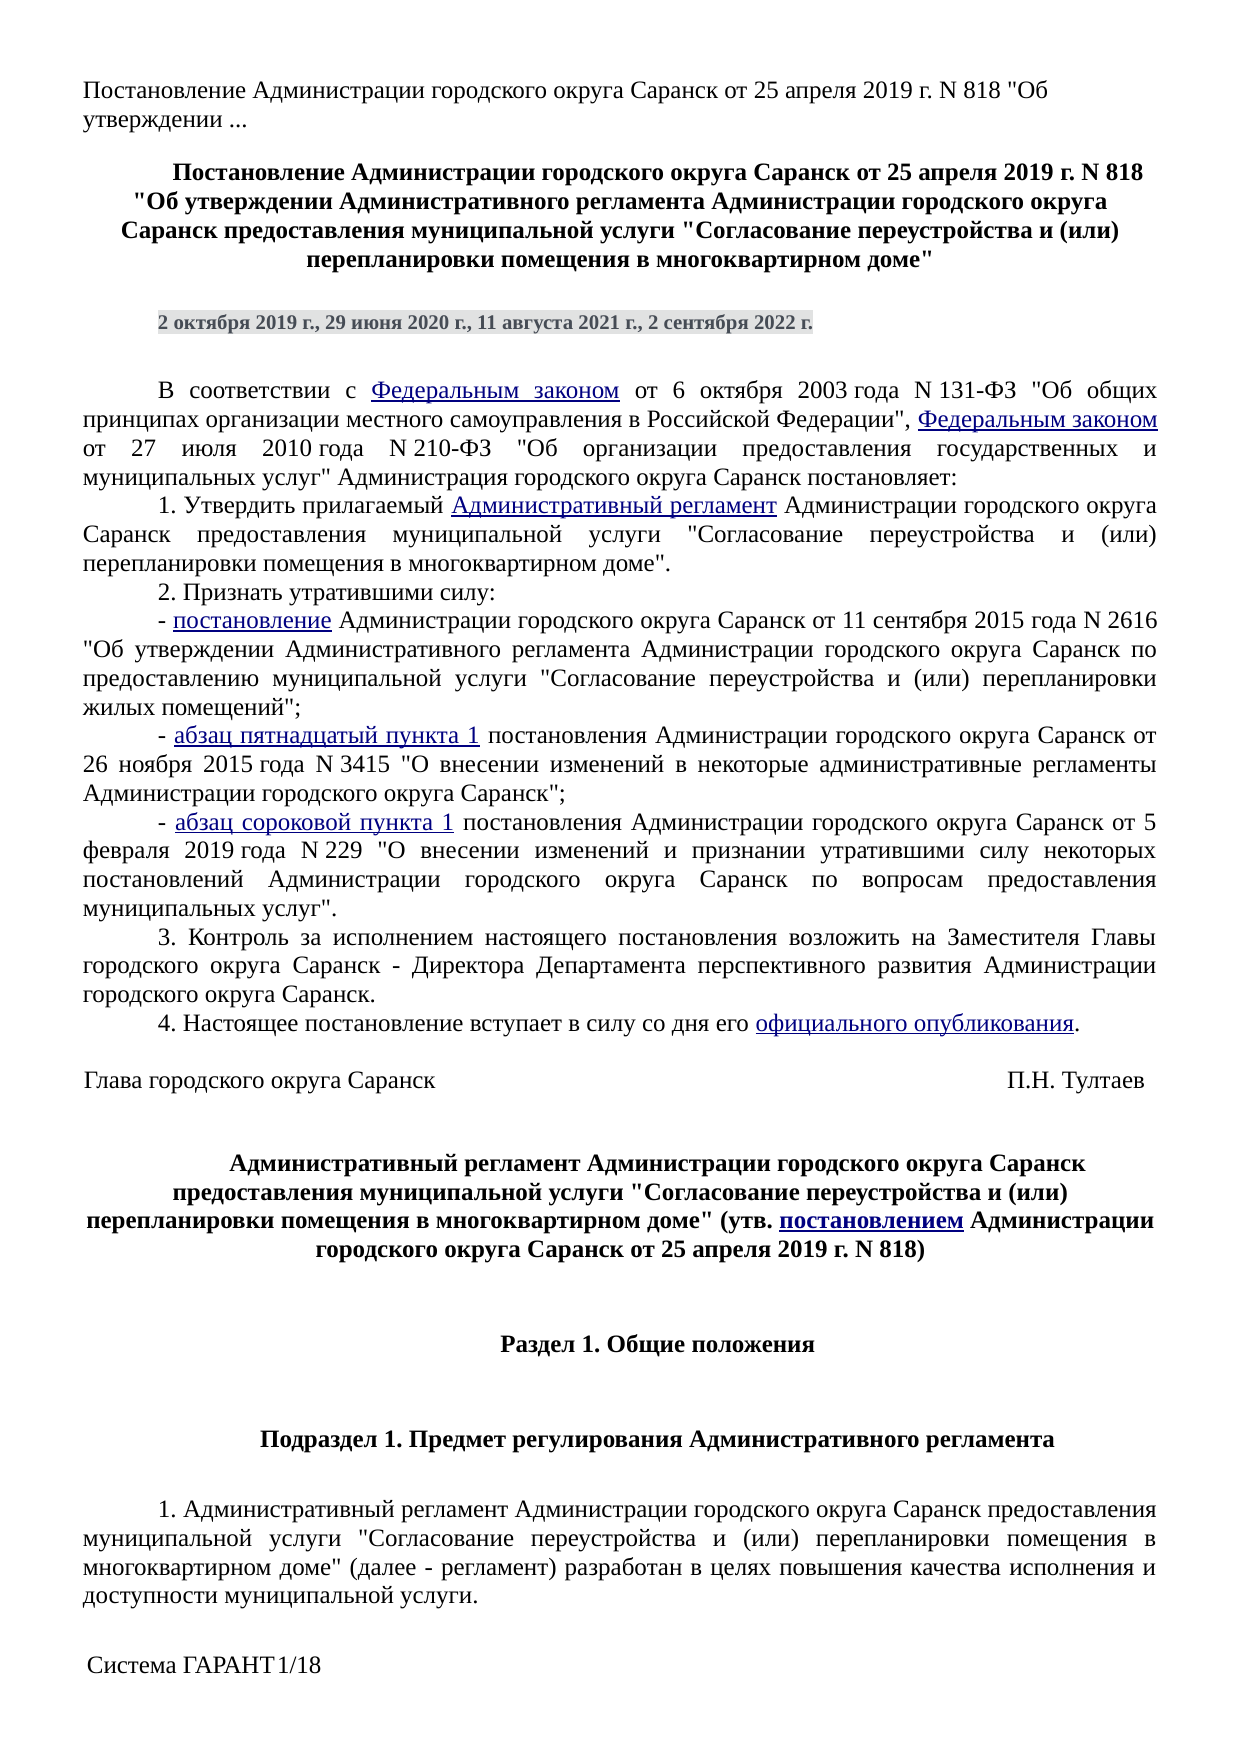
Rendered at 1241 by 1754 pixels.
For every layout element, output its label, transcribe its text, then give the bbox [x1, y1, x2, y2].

text - абзац сороковой пункта 1 постановления Администрации городского округа Саранск от 5 февраля 2019 года N 229 "О внесении изменений и признании утратившими силу некоторых постановлений Администрации городского округа Саранск по вопросам предоставления муниципальных услуг". [83, 807, 1157, 922]
text В соответствии с Федеральным законом от 6 октября 2003 года N 131-ФЗ "Об общих принципах организации местного самоуправления в Российской Федерации", Федеральным законом от 27 июля 2010 года N 210-ФЗ "Об организации предоставления государственных и муниципальных услуг" Администрация городского округа Саранск постановляет: [83, 375, 1157, 490]
subtitle 2 октября 2019 г., 29 июня 2020 г., 11 августа 2021 г., 2 сентября 2022 г. [83, 310, 1157, 334]
subtitle Административный регламент Администрации городского округа Саранск предоставления муниципальной услуги "Согласование переустройства и (или) перепланировки помещения в многоквартирном доме" (утв. постановлением Администрации городского округа Саранск от 25 апреля 2019 г. N 818) [83, 1148, 1157, 1263]
subtitle Подраздел 1. Предмет регулирования Административного регламента [83, 1424, 1157, 1453]
text 4. Настоящее постановление вступает в силу со дня его официального опубликования. [83, 1008, 1157, 1037]
text 1. Утвердить прилагаемый Административный регламент Администрации городского округа Саранск предоставления муниципальной услуги "Согласование переустройства и (или) перепланировки помещения в многоквартирном доме". [83, 490, 1157, 577]
table_header Глава городского округа Саранск [83, 1065, 791, 1094]
table_header П.Н. Тултаев [791, 1065, 1146, 1094]
subtitle Раздел 1. Общие положения [83, 1329, 1157, 1358]
text - постановление Администрации городского округа Саранск от 11 сентября 2015 года N 2616 "Об утверждении Административного регламента Администрации городского округа Саранск по предоставлению муниципальной услуги "Согласование переустройства и (или) перепланировки жилых помещений"; [83, 605, 1157, 720]
text 3. Контроль за исполнением настоящего постановления возложить на Заместителя Главы городского округа Саранск - Директора Департамента перспективного развития Администрации городского округа Саранск. [83, 922, 1157, 1008]
subtitle Постановление Администрации городского округа Саранск от 25 апреля 2019 г. N 818 "Об утверждении Административного регламента Администрации городского округа Саранск предоставления муниципальной услуги "Согласование переустройства и (или) перепланировки помещения в многоквартирном доме" [83, 157, 1157, 272]
text - абзац пятнадцатый пункта 1 постановления Администрации городского округа Саранск от 26 ноября 2015 года N 3415 "О внесении изменений в некоторые административные регламенты Администрации городского округа Саранск"; [83, 720, 1157, 807]
text 1. Административный регламент Администрации городского округа Саранск предоставления муниципальной услуги "Согласование переустройства и (или) перепланировки помещения в многоквартирном доме" (далее - регламент) разработан в целях повышения качества исполнения и доступности муниципальной услуги. [83, 1494, 1157, 1609]
text 2. Признать утратившими силу: [83, 577, 1157, 605]
